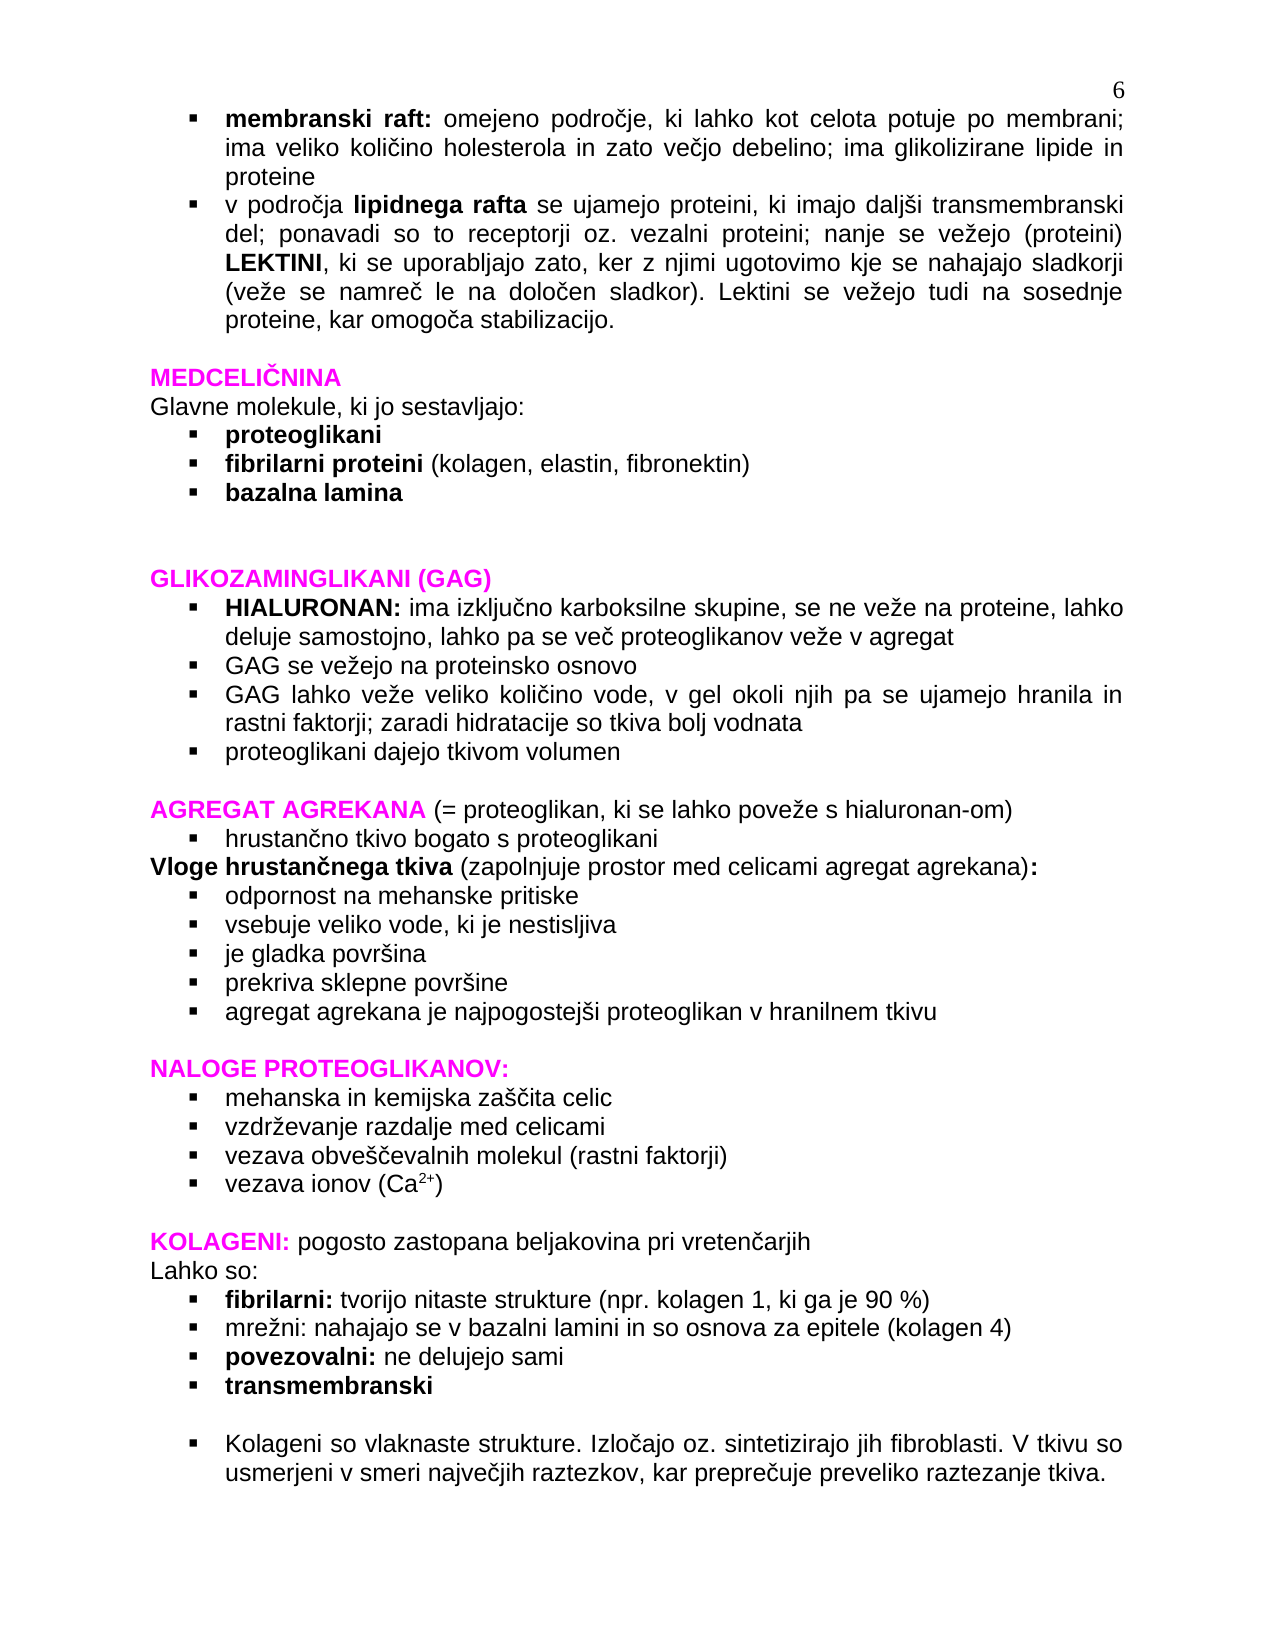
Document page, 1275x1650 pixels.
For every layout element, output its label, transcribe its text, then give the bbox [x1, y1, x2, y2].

text Lahko so: [150, 1256, 1125, 1284]
list GAG lahko veže veliko količino vode, v gel okoli njih pa se ujamejo hranila in rastni faktorji; zaradi hidratacije so tkiva bolj vodnata [187, 679, 1125, 737]
list vezava obveščevalnih molekul (rastni faktorji) [187, 1141, 1125, 1169]
list odpornost na mehanske pritiske [187, 881, 1125, 910]
list fibrilarni: tvorijo nitaste strukture (npr. kolagen 1, ki ga je 90 %) [187, 1284, 1125, 1313]
text Vloge hrustančnega tkiva (zapolnjuje prostor med celicami agregat agrekana): [150, 852, 1125, 881]
list vezava ionov (Ca2+) [187, 1169, 1125, 1198]
list mrežni: nahajajo se v bazalni lamini in so osnova za epitele (kolagen 4) [187, 1313, 1125, 1342]
text AGREGAT AGREKANA (= proteoglikan, ki se lahko poveže s hialuronan-om) [150, 795, 1125, 823]
list vzdrževanje razdalje med celicami [187, 1112, 1125, 1141]
list HIALURONAN: ima izključno karboksilne skupine, se ne veže na proteine, lahko deluje samostojno, lahko pa se več proteoglikanov veže v agregat [187, 593, 1125, 651]
list GAG se vežejo na proteinsko osnovo [187, 651, 1125, 679]
list Kolageni so vlaknaste strukture. Izločajo oz. sintetizirajo jih fibroblasti. V tkivu so usmerjeni v smeri največjih raztezkov, kar preprečuje preveliko raztezanje tkiva. [187, 1429, 1125, 1486]
list vsebuje veliko vode, ki je nestisljiva [187, 910, 1125, 939]
list v področja lipidnega rafta se ujamejo proteini, ki imajo daljši transmembranski del; ponavadi so to receptorji oz. vezalni proteini; nanje se vežejo (proteini) LEKTINI, ki se uporabljajo zato, ker z njimi ugotovimo kje se nahajajo sladkorji (veže se namreč le na določen sladkor). Lektini se vežejo tudi na sosednje proteine, kar omogoča stabilizacijo. [187, 190, 1125, 334]
list proteoglikani [187, 420, 1125, 449]
list je gladka površina [187, 939, 1125, 968]
text KOLAGENI: pogosto zastopana beljakovina pri vretenčarjih [150, 1227, 1125, 1256]
list prekriva sklepne površine [187, 968, 1125, 997]
list bazalna lamina [187, 478, 1125, 507]
text GLIKOZAMINGLIKANI (GAG) [150, 564, 1125, 593]
list fibrilarni proteini (kolagen, elastin, fibronektin) [187, 449, 1125, 478]
text Glavne molekule, ki jo sestavljajo: [150, 392, 1125, 420]
text NALOGE PROTEOGLIKANOV: [150, 1054, 1125, 1083]
list agregat agrekana je najpogostejši proteoglikan v hranilnem tkivu [187, 997, 1125, 1025]
text MEDCELIČNINA [150, 363, 1125, 392]
list transmembranski [187, 1371, 1125, 1400]
list proteoglikani dajejo tkivom volumen [187, 737, 1125, 766]
list mehanska in kemijska zaščita celic [187, 1083, 1125, 1112]
list povezovalni: ne delujejo sami [187, 1342, 1125, 1371]
list membranski raft: omejeno področje, ki lahko kot celota potuje po membrani; ima veliko količino holesterola in zato večjo debelino; ima glikolizirane lipide in proteine [187, 104, 1125, 190]
list hrustančno tkivo bogato s proteoglikani [187, 823, 1125, 852]
